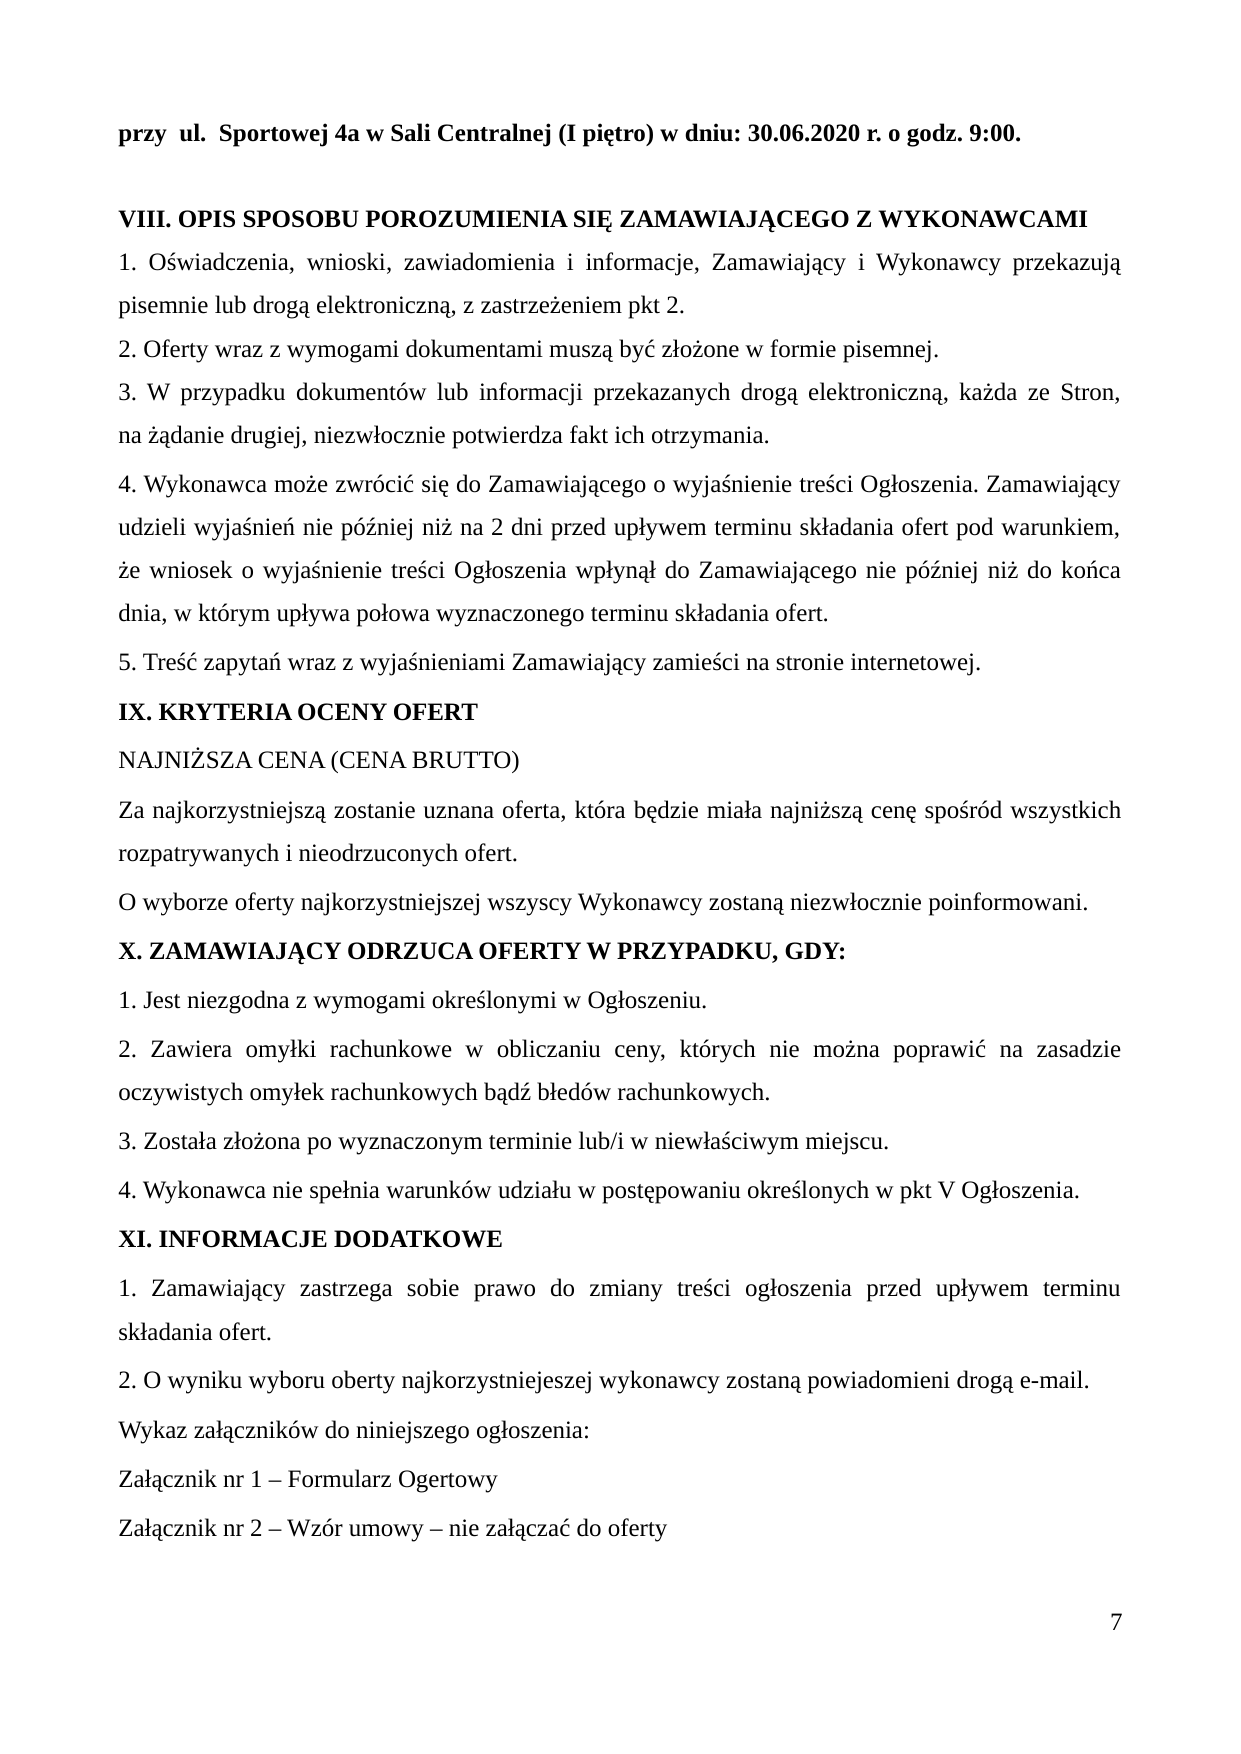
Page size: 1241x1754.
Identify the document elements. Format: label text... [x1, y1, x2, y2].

text 4. Wykonawca może zwrócić się do Zamawiającego o wyjaśnienie treści Ogłoszenia. Zamawiający udzieli wyjaśnień nie później niż na 2 dni przed upływem terminu składania ofert pod warunkiem, że wniosek o wyjaśnienie treści Ogłoszenia wpłynął do Zamawiającego nie później niż do końca dnia, w którym upływa połowa wyznaczonego terminu składania ofert. [118, 469, 1122, 627]
text Załącznik nr 1 – Formularz Ogertowy [118, 1464, 1122, 1492]
text 5. Treść zapytań wraz z wyjaśnieniami Zamawiający zamieści na stronie internetowej. [118, 647, 1122, 676]
text Wykaz załączników do niniejszego ogłoszenia: [118, 1415, 1122, 1443]
text X. ZAMAWIAJĄCY ODRZUCA OFERTY W PRZYPADKU, GDY: [118, 936, 1122, 965]
text 3. Została złożona po wyznaczonym terminie lub/i w niewłaściwym miejscu. [118, 1126, 1122, 1155]
text O wyborze oferty najkorzystniejszej wszyscy Wykonawcy zostaną niezwłocznie poinformowani. [118, 887, 1122, 916]
text Załącznik nr 2 – Wzór umowy – nie załączać do oferty [118, 1513, 1122, 1542]
text przy ul. Sportowej 4a w Sali Centralnej (I piętro) w dniu: 30.06.2020 r. o godz. 9:00. [118, 118, 1122, 147]
text 2. Zawiera omyłki rachunkowe w obliczaniu ceny, których nie można poprawić na zasadzie oczywistych omyłek rachunkowych bądź błedów rachunkowych. [118, 1034, 1122, 1106]
text 1. Oświadczenia, wnioski, zawiadomienia i informacje, Zamawiający i Wykonawcy przekazują pisemnie lub drogą elektroniczną, z zastrzeżeniem pkt 2. [118, 247, 1122, 319]
text 1. Zamawiający zastrzega sobie prawo do zmiany treści ogłoszenia przed upływem terminu składania ofert. [118, 1273, 1122, 1345]
text Za najkorzystniejszą zostanie uznana oferta, która będzie miała najniższą cenę spośród wszystkich rozpatrywanych i nieodrzuconych ofert. [118, 795, 1122, 867]
text VIII. OPIS SPOSOBU POROZUMIENIA SIĘ ZAMAWIAJĄCEGO Z WYKONAWCAMI [118, 204, 1122, 233]
text XI. INFORMACJE DODATKOWE [118, 1224, 1122, 1253]
text IX. KRYTERIA OCENY OFERT [118, 697, 1122, 725]
text NAJNIŻSZA CENA (CENA BRUTTO) [118, 746, 1122, 774]
text 4. Wykonawca nie spełnia warunków udziału w postępowaniu określonych w pkt V Ogłoszenia. [118, 1175, 1122, 1204]
text 3. W przypadku dokumentów lub informacji przekazanych drogą elektroniczną, każda ze Stron, na żądanie drugiej, niezwłocznie potwierdza fakt ich otrzymania. [118, 377, 1122, 449]
text 2. Oferty wraz z wymogami dokumentami muszą być złożone w formie pisemnej. [118, 334, 1122, 362]
text 2. O wyniku wyboru oberty najkorzystniejeszej wykonawcy zostaną powiadomieni drogą e-mail. [118, 1366, 1122, 1394]
text 1. Jest niezgodna z wymogami określonymi w Ogłoszeniu. [118, 985, 1122, 1014]
